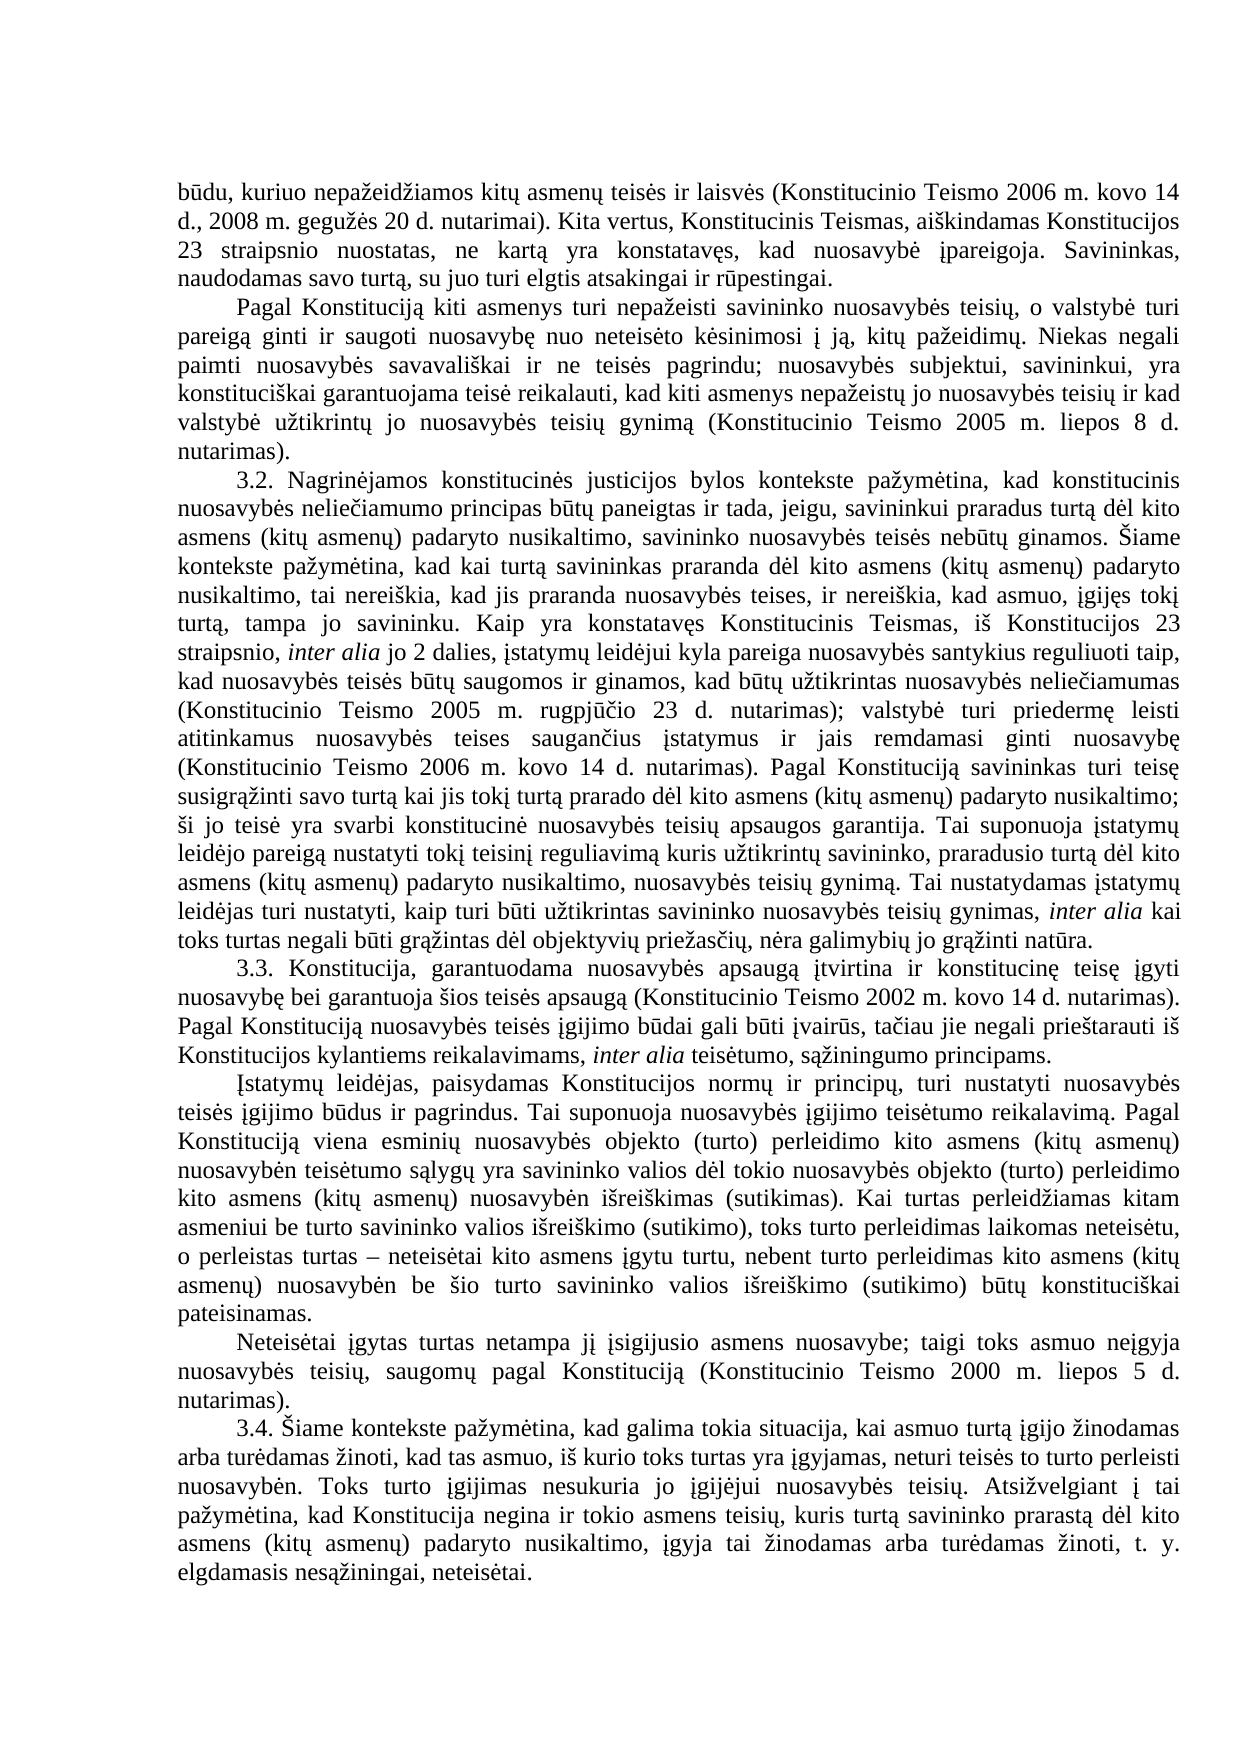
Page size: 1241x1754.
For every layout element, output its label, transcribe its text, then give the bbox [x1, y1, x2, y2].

text Pagal Konstituciją kiti asmenys turi nepažeisti savininko nuosavybės teisių, o valstybė turi pareigą ginti ir saugoti nuosavybę nuo neteisėto kėsinimosi į ją, kitų pažeidimų. Niekas negali paimti nuosavybės savavališkai ir ne teisės pagrindu; nuosavybės subjektui, savininkui, yra konstituciškai garantuojama teisė reikalauti, kad kiti asmenys nepažeistų jo nuosavybės teisių ir kad valstybė užtikrintų jo nuosavybės teisių gynimą (Konstitucinio Teismo 2005 m. liepos 8 d. nutarimas). [177, 292, 1181, 465]
text 3.4. Šiame kontekste pažymėtina, kad galima tokia situacija, kai asmuo turtą įgijo žinodamas arba turėdamas žinoti, kad tas asmuo, iš kurio toks turtas yra įgyjamas, neturi teisės to turto perleisti nuosavybėn. Toks turto įgijimas nesukuria jo įgijėjui nuosavybės teisių. Atsižvelgiant į tai pažymėtina, kad Konstitucija negina ir tokio asmens teisių, kuris turtą savininko prarastą dėl kito asmens (kitų asmenų) padaryto nusikaltimo, įgyja tai žinodamas arba turėdamas žinoti, t. y. elgdamasis nesąžiningai, neteisėtai. [177, 1413, 1181, 1586]
text 3.3. Konstitucija, garantuodama nuosavybės apsaugą įtvirtina ir konstitucinę teisę įgyti nuosavybę bei garantuoja šios teisės apsaugą (Konstitucinio Teismo 2002 m. kovo 14 d. nutarimas). Pagal Konstituciją nuosavybės teisės įgijimo būdai gali būti įvairūs, tačiau jie negali prieštarauti iš Konstitucijos kylantiems reikalavimams, inter alia teisėtumo, sąžiningumo principams. [177, 953, 1181, 1068]
text Įstatymų leidėjas, paisydamas Konstitucijos normų ir principų, turi nustatyti nuosavybės teisės įgijimo būdus ir pagrindus. Tai suponuoja nuosavybės įgijimo teisėtumo reikalavimą. Pagal Konstituciją viena esminių nuosavybės objekto (turto) perleidimo kito asmens (kitų asmenų) nuosavybėn teisėtumo sąlygų yra savininko valios dėl tokio nuosavybės objekto (turto) perleidimo kito asmens (kitų asmenų) nuosavybėn išreiškimas (sutikimas). Kai turtas perleidžiamas kitam asmeniui be turto savininko valios išreiškimo (sutikimo), toks turto perleidimas laikomas neteisėtu, o perleistas turtas – neteisėtai kito asmens įgytu turtu, nebent turto perleidimas kito asmens (kitų asmenų) nuosavybėn be šio turto savininko valios išreiškimo (sutikimo) būtų konstituciškai pateisinamas. [177, 1068, 1181, 1327]
text būdu, kuriuo nepažeidžiamos kitų asmenų teisės ir laisvės (Konstitucinio Teismo 2006 m. kovo 14 d., 2008 m. gegužės 20 d. nutarimai). Kita vertus, Konstitucinis Teismas, aiškindamas Konstitucijos 23 straipsnio nuostatas, ne kartą yra konstatavęs, kad nuosavybė įpareigoja. Savininkas, naudodamas savo turtą, su juo turi elgtis atsakingai ir rūpestingai. [177, 177, 1181, 292]
text 3.2. Nagrinėjamos konstitucinės justicijos bylos kontekste pažymėtina, kad konstitucinis nuosavybės neliečiamumo principas būtų paneigtas ir tada, jeigu, savininkui praradus turtą dėl kito asmens (kitų asmenų) padaryto nusikaltimo, savininko nuosavybės teisės nebūtų ginamos. Šiame kontekste pažymėtina, kad kai turtą savininkas praranda dėl kito asmens (kitų asmenų) padaryto nusikaltimo, tai nereiškia, kad jis praranda nuosavybės teises, ir nereiškia, kad asmuo, įgijęs tokį turtą, tampa jo savininku. Kaip yra konstatavęs Konstitucinis Teismas, iš Konstitucijos 23 straipsnio, inter alia jo 2 dalies, įstatymų leidėjui kyla pareiga nuosavybės santykius reguliuoti taip, kad nuosavybės teisės būtų saugomos ir ginamos, kad būtų užtikrintas nuosavybės neliečiamumas (Konstitucinio Teismo 2005 m. rugpjūčio 23 d. nutarimas); valstybė turi priedermę leisti atitinkamus nuosavybės teises saugančius įstatymus ir jais remdamasi ginti nuosavybę (Konstitucinio Teismo 2006 m. kovo 14 d. nutarimas). Pagal Konstituciją savininkas turi teisę susigrąžinti savo turtą kai jis tokį turtą prarado dėl kito asmens (kitų asmenų) padaryto nusikaltimo; ši jo teisė yra svarbi konstitucinė nuosavybės teisių apsaugos garantija. Tai suponuoja įstatymų leidėjo pareigą nustatyti tokį teisinį reguliavimą kuris užtikrintų savininko, praradusio turtą dėl kito asmens (kitų asmenų) padaryto nusikaltimo, nuosavybės teisių gynimą. Tai nustatydamas įstatymų leidėjas turi nustatyti, kaip turi būti užtikrintas savininko nuosavybės teisių gynimas, inter alia kai toks turtas negali būti grąžintas dėl objektyvių priežasčių, nėra galimybių jo grąžinti natūra. [177, 465, 1181, 953]
text Neteisėtai įgytas turtas netampa jį įsigijusio asmens nuosavybe; taigi toks asmuo neįgyja nuosavybės teisių, saugomų pagal Konstituciją (Konstitucinio Teismo 2000 m. liepos 5 d. nutarimas). [177, 1327, 1181, 1413]
